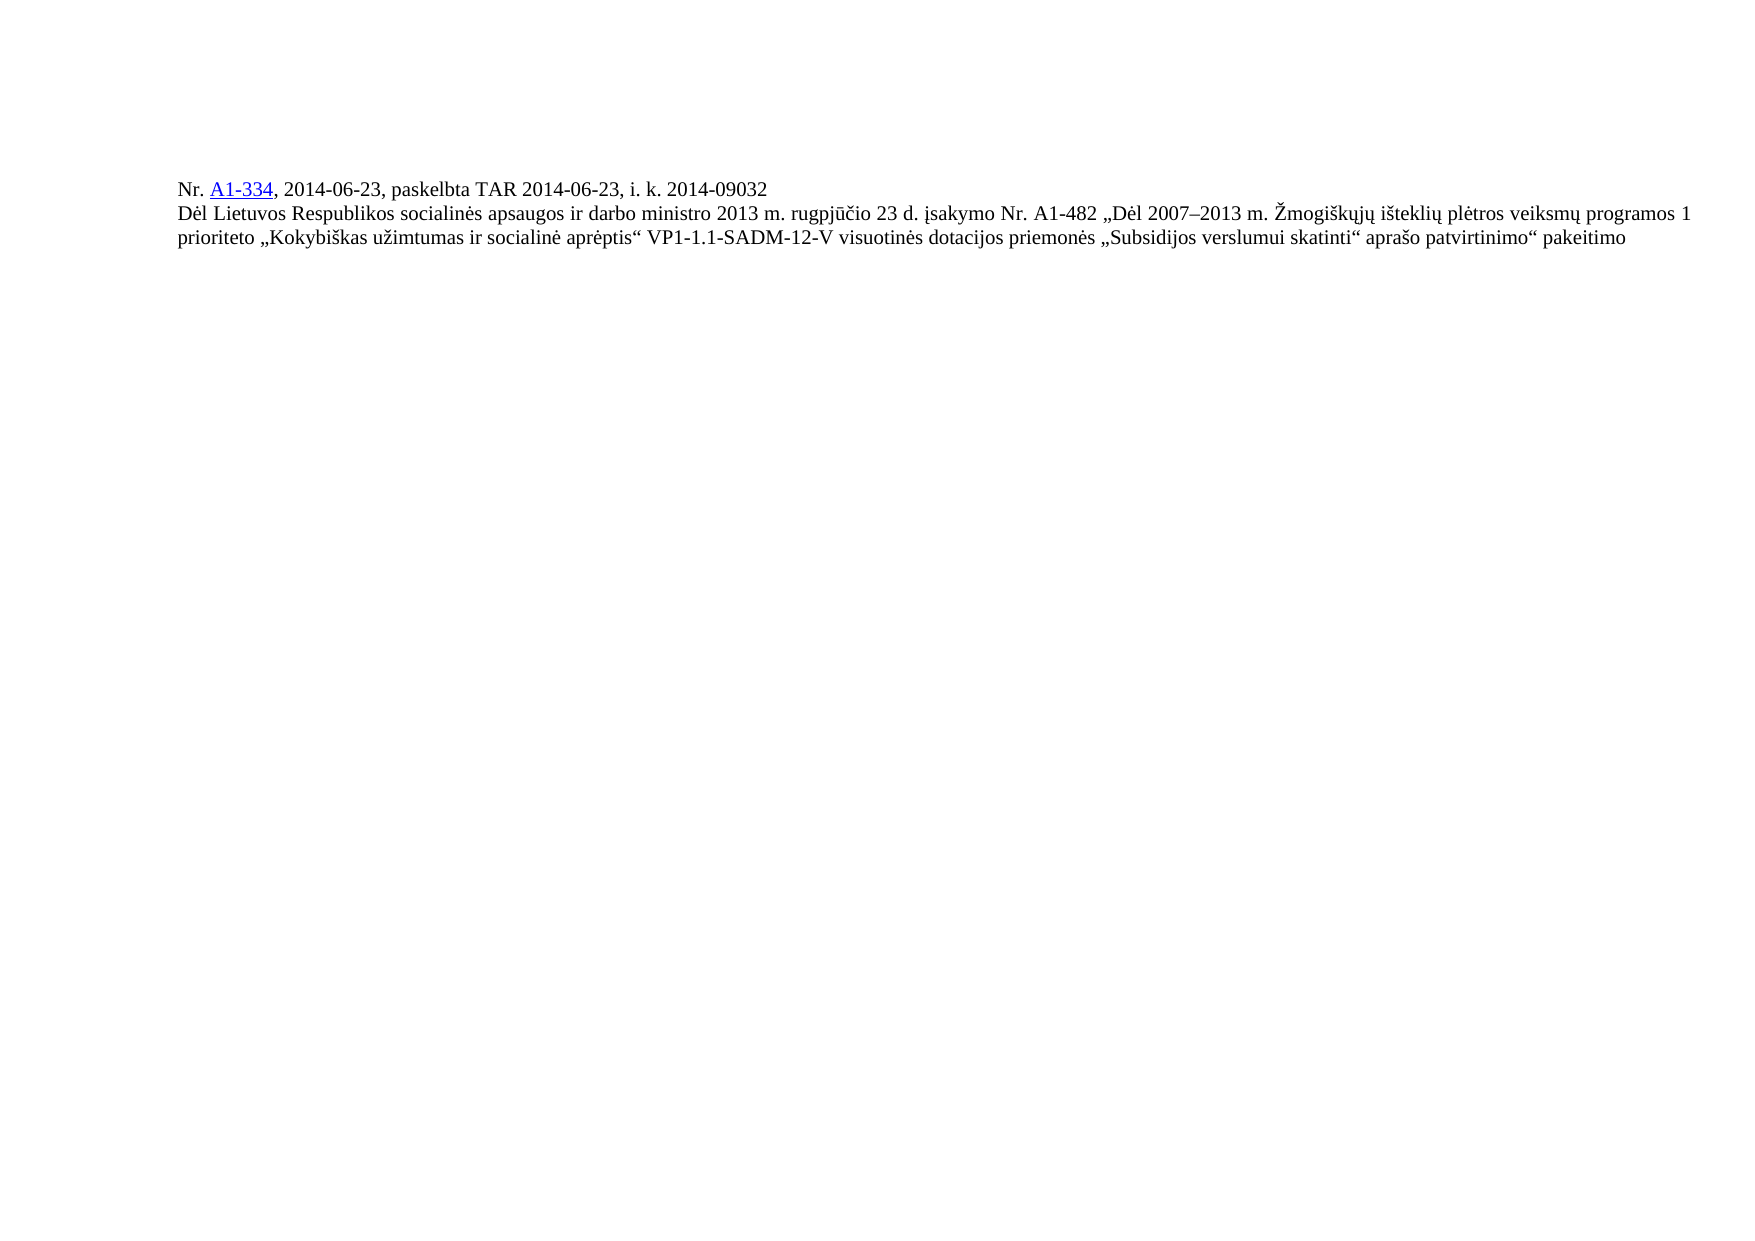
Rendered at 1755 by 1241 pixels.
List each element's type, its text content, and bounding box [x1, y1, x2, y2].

text Nr. A1-334, 2014-06-23, paskelbta TAR 2014-06-23, i. k. 2014-09032 [177, 177, 1695, 201]
text Dėl Lietuvos Respublikos socialinės apsaugos ir darbo ministro 2013 m. rugpjūčio 23 d. įsakymo Nr. A1-482 „Dėl 2007–2013 m. Žmogiškųjų išteklių plėtros veiksmų programos 1 prioriteto „Kokybiškas užimtumas ir socialinė aprėptis“ VP1-1.1-SADM-12-V visuotinės dotacijos priemonės „Subsidijos verslumui skatinti“ aprašo patvirtinimo“ pakeitimo [177, 201, 1695, 249]
